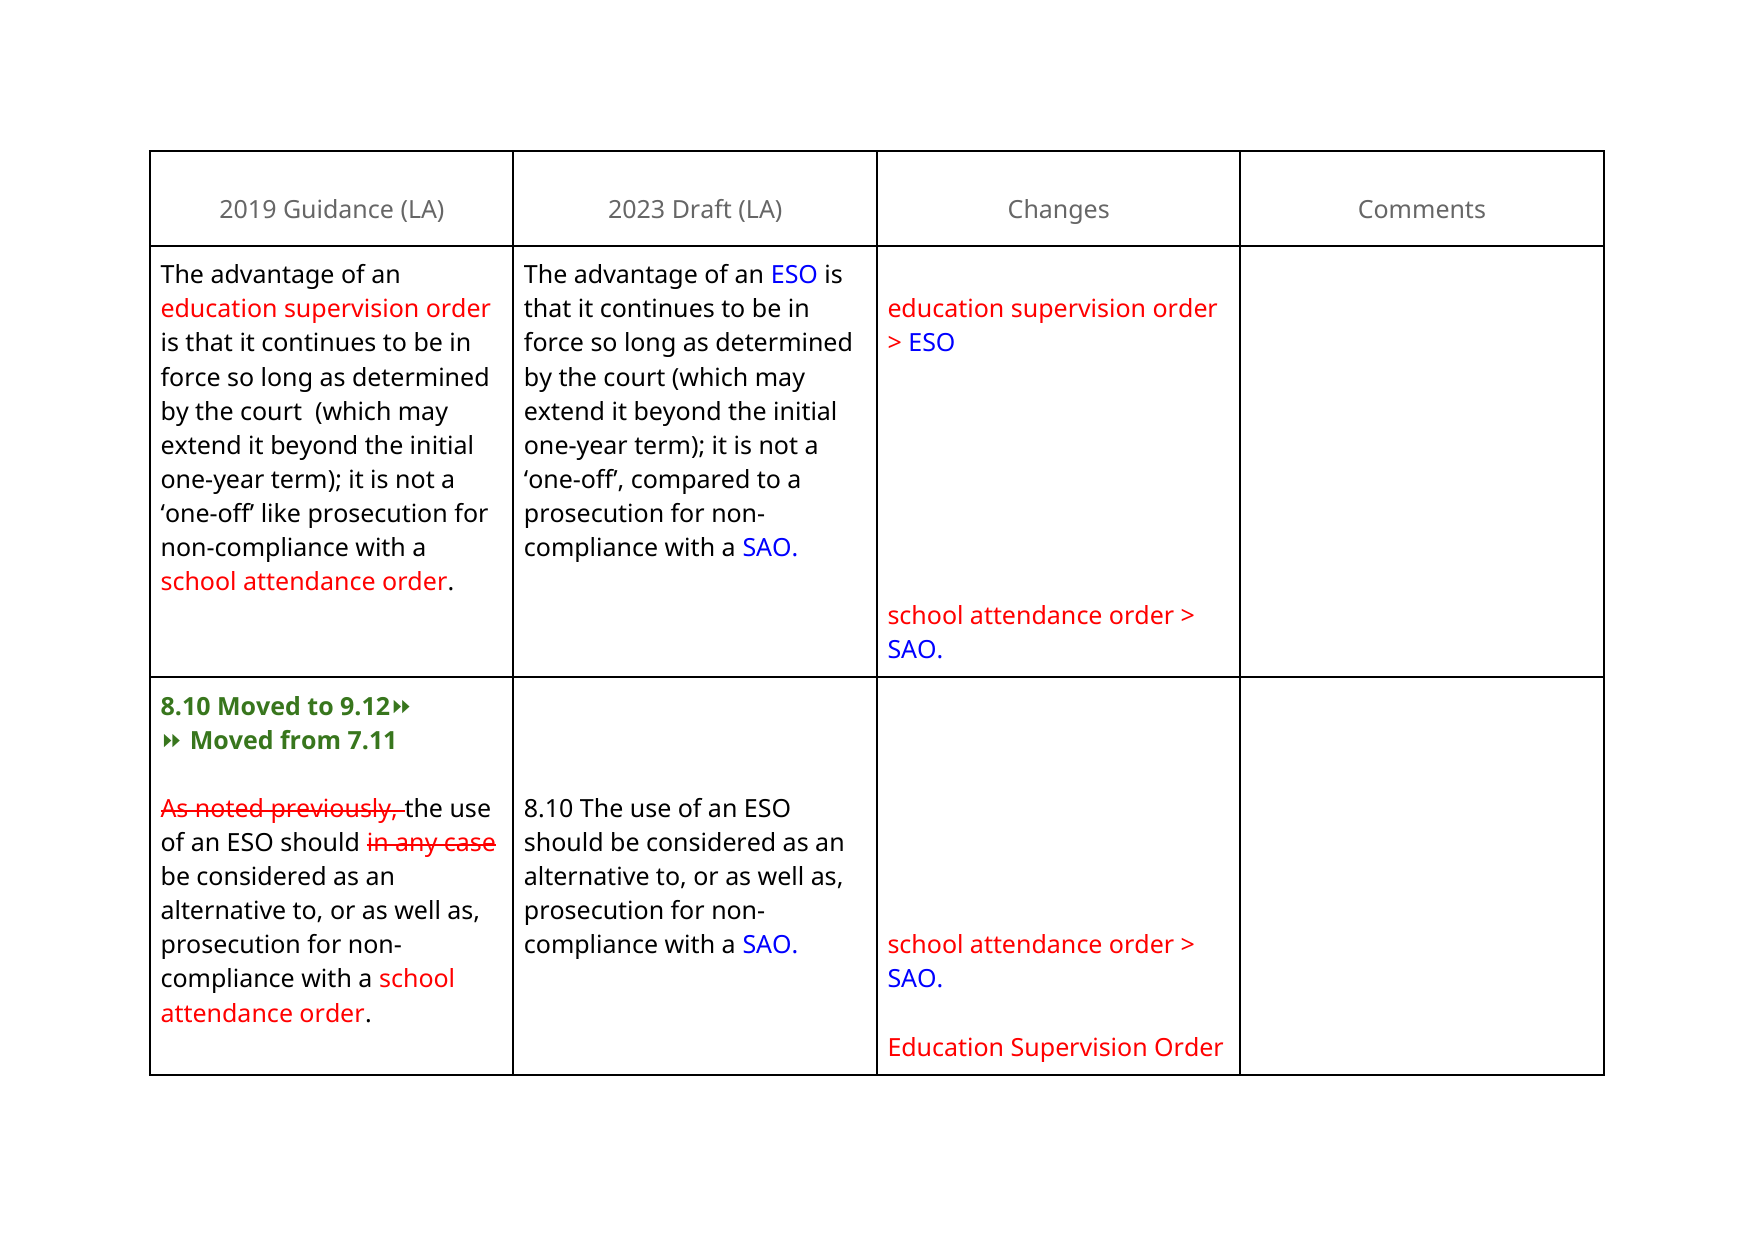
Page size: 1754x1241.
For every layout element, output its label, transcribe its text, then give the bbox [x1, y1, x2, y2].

table_header 2019 Guidance (LA) [151, 152, 512, 244]
table_header Changes [878, 152, 1239, 244]
table_cell The advantage of an education supervision order is that it continues to be in force so long as determined by the court (which may extend it beyond the initial one-year term); it is not a ‘one-off’ like prosecution for non-compliance with a school attendance order. [151, 247, 512, 676]
table_header 2023 Draft (LA) [514, 152, 876, 244]
table_cell [1241, 678, 1603, 1074]
table_cell education supervision order > ESO school attendance order > SAO. [878, 247, 1239, 676]
table_cell 8.10 The use of an ESO should be considered as an alternative to, or as well as, prosecution for non-compliance with a SAO. [514, 678, 876, 1074]
table_cell The advantage of an ESO is that it continues to be in force so long as determined by the court (which may extend it beyond the initial one-year term); it is not a ‘one-off’, compared to a prosecution for non-compliance with a SAO. [514, 247, 876, 676]
table_cell 8.10 Moved to 9.12⏩ ⏩ Moved from 7.11 As noted previously, the use of an ESO should in any case be considered as an alternative to, or as well as, prosecution for non-compliance with a school attendance order. [151, 678, 512, 1074]
table_cell [1241, 247, 1603, 676]
table_cell school attendance order > SAO. Education Supervision Order [878, 678, 1239, 1074]
table_header Comments [1241, 152, 1603, 244]
